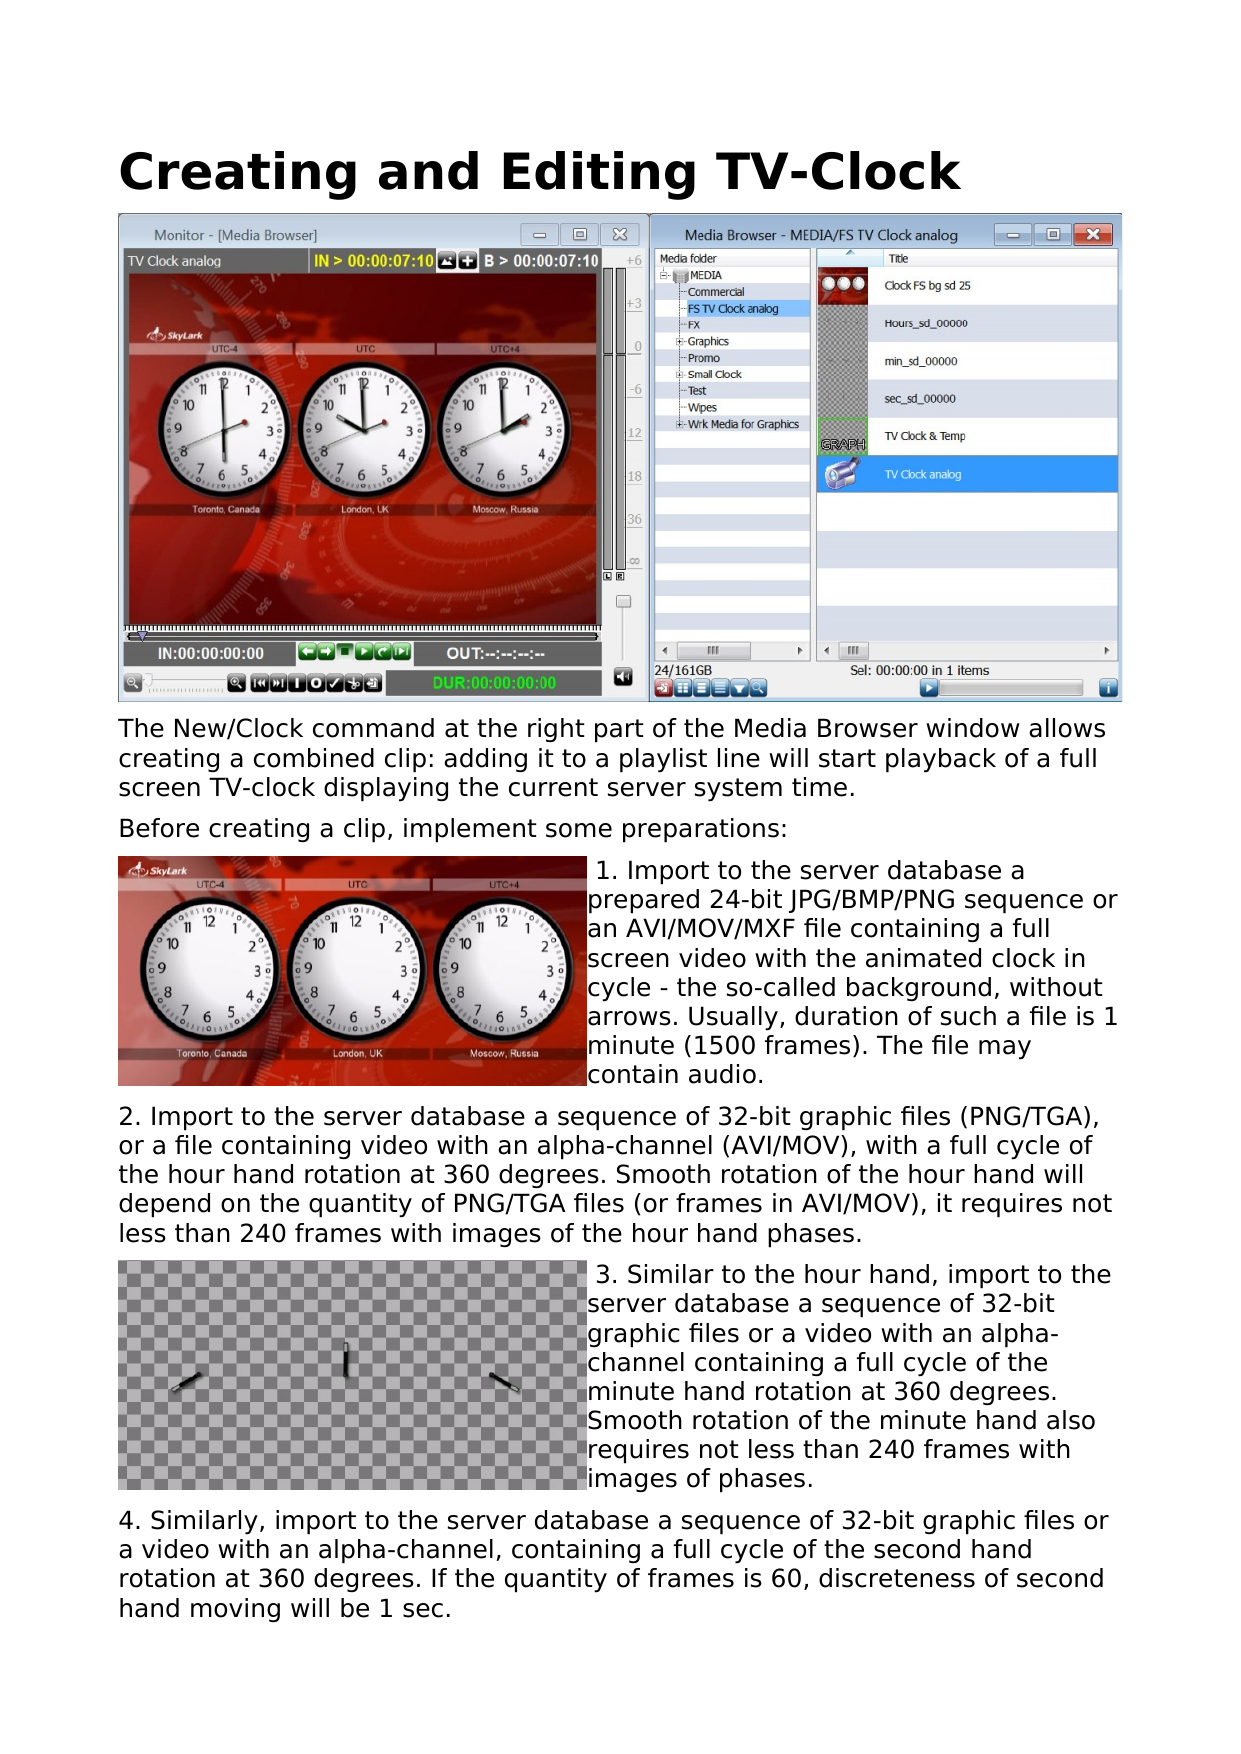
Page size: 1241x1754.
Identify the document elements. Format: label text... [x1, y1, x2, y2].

picture [118, 1260, 587, 1490]
text 2. Import to the server database a sequence of 32-bit graphic files (PNG/TGA), or a file containing video with an alpha-channel (AVI/MOV), with a full cycle of the hour hand rotation at 360 degrees. Smooth rotation of the hour hand will depend on the quantity of PNG/TGA files (or frames in AVI/MOV), it requires not less than 240 frames with images of the hour hand phases. [118, 1102, 1122, 1248]
picture [118, 856, 587, 1086]
picture [118, 213, 1123, 702]
text The New/Clock command at the right part of the Media Browser window allows creating a combined clip: adding it to a playlist line will start playback of a full screen TV-clock displaying the current server system time. [118, 714, 1122, 802]
text 4. Similarly, import to the server database a sequence of 32-bit graphic files or a video with an alpha-channel, containing a full cycle of the second hand rotation at 360 degrees. If the quantity of frames is 60, discreteness of second hand moving will be 1 sec. [118, 1506, 1122, 1623]
text Before creating a clip, implement some preparations: [118, 814, 1122, 844]
subtitle Creating and Editing TV-Clock [118, 143, 1122, 201]
text 3. Similar to the hour hand, import to the server database a sequence of 32-bit graphic files or a video with an alpha-channel containing a full cycle of the minute hand rotation at 360 degrees. Smooth rotation of the minute hand also requires not less than 240 frames with images of phases. [118, 1260, 1122, 1494]
text 1. Import to the server database a prepared 24-bit JPG/BMP/PNG sequence or an AVI/MOV/MXF file containing a full screen video with the animated clock in cycle - the so-called background, without arrows. Usually, duration of such a file is 1 minute (1500 frames). The file may contain audio. [118, 856, 1122, 1089]
